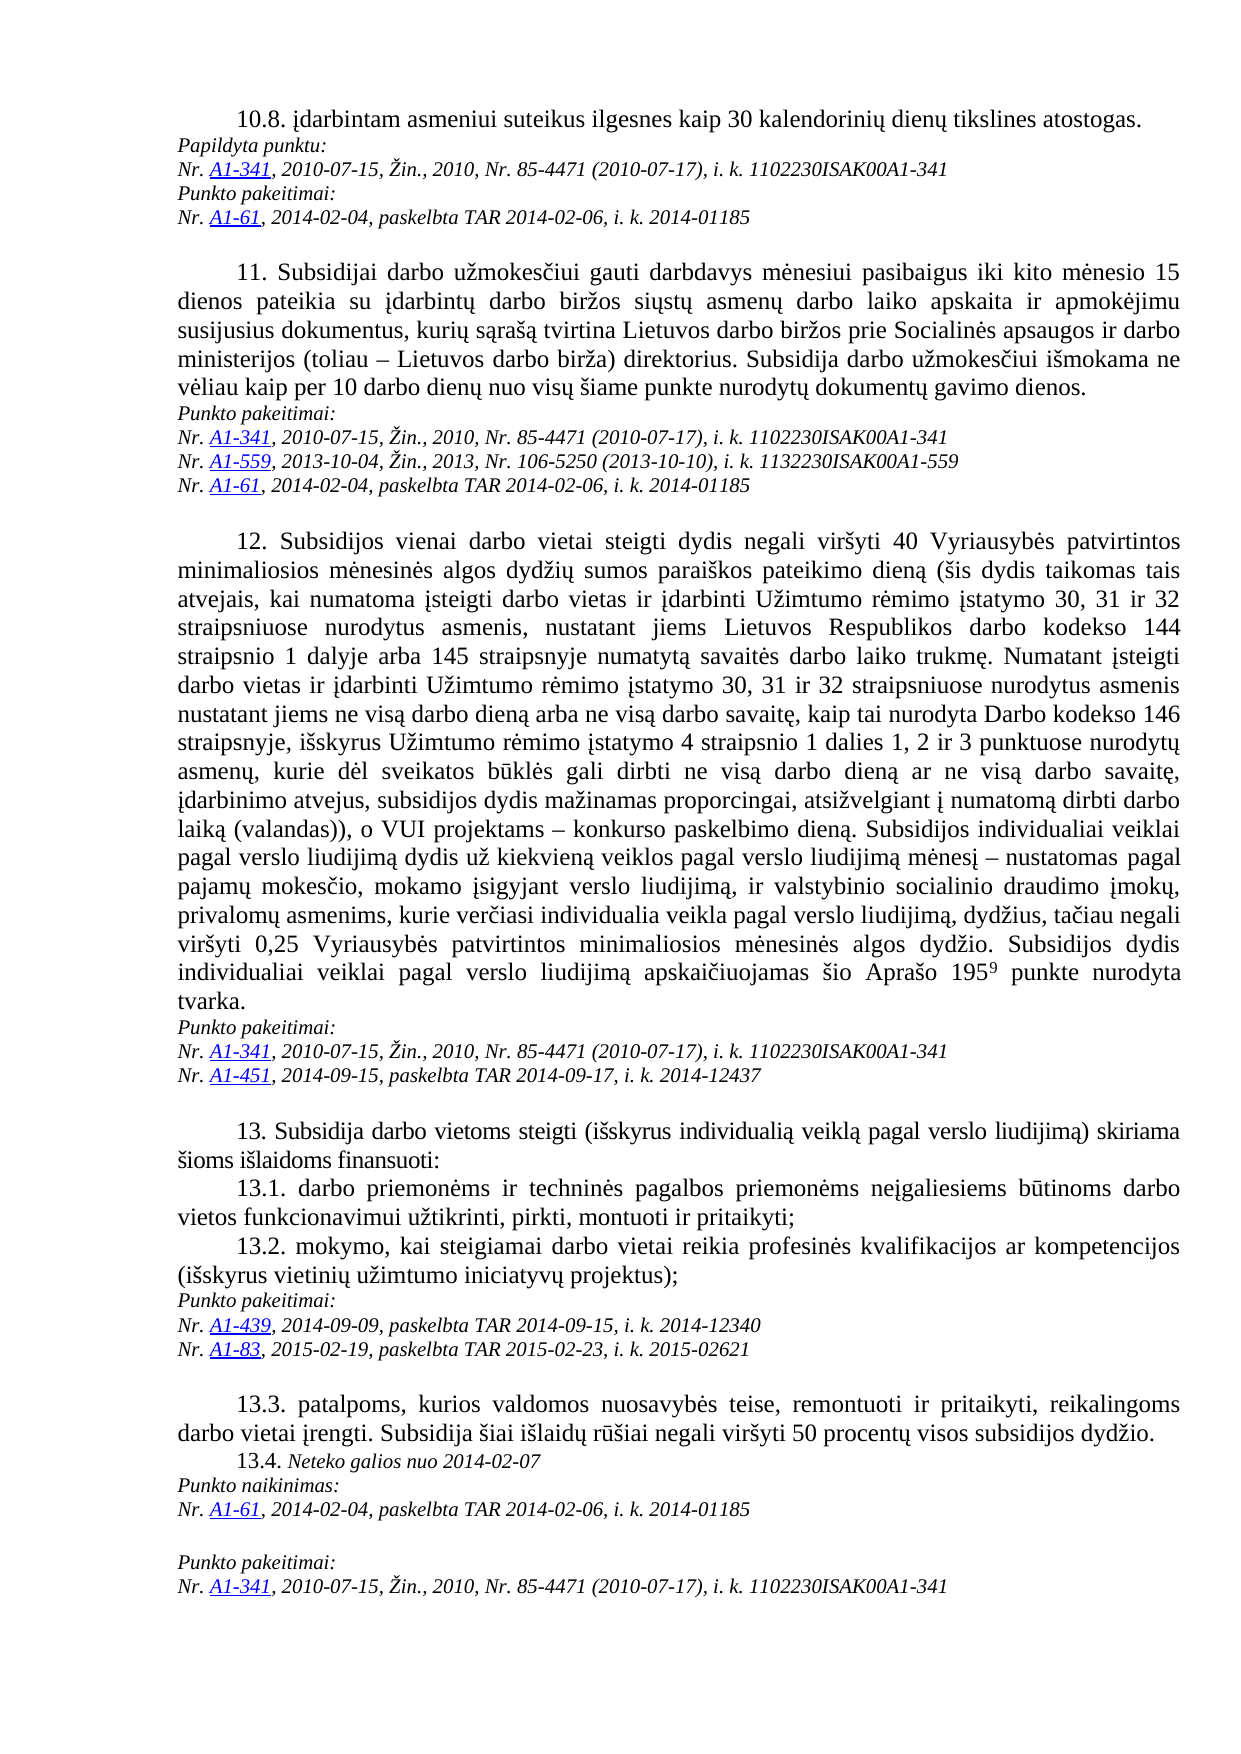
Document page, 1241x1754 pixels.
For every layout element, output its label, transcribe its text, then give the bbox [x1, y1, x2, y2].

text Punkto pakeitimai: [177, 401, 1181, 425]
text Nr. A1-61, 2014-02-04, paskelbta TAR 2014-02-06, i. k. 2014-01185 [177, 1497, 1181, 1521]
text Nr. A1-439, 2014-09-09, paskelbta TAR 2014-09-15, i. k. 2014-12340 [177, 1312, 1181, 1337]
text 11. Subsidijai darbo užmokesčiui gauti darbdavys mėnesiui pasibaigus iki kito mėnesio 15 dienos pateikia su įdarbintų darbo biržos siųstų asmenų darbo laiko apskaita ir apmokėjimu susijusius dokumentus, kurių sąrašą tvirtina Lietuvos darbo biržos prie Socialinės apsaugos ir darbo ministerijos (toliau – Lietuvos darbo birža) direktorius. Subsidija darbo užmokesčiui išmokama ne vėliau kaip per 10 darbo dienų nuo visų šiame punkte nurodytų dokumentų gavimo dienos. [177, 257, 1181, 401]
text Punkto pakeitimai: [177, 1288, 1181, 1312]
text Punkto naikinimas: [177, 1473, 1181, 1497]
text 13.4. Neteko galios nuo 2014-02-07 [177, 1447, 1181, 1473]
text 13.3. patalpoms, kurios valdomos nuosavybės teise, remontuoti ir pritaikyti, reikalingoms darbo vietai įrengti. Subsidija šiai išlaidų rūšiai negali viršyti 50 procentų visos subsidijos dydžio. [177, 1389, 1181, 1447]
text 13.1. darbo priemonėms ir techninės pagalbos priemonėms neįgaliesiems būtinoms darbo vietos funkcionavimui užtikrinti, pirkti, montuoti ir pritaikyti; [177, 1173, 1181, 1231]
text Nr. A1-83, 2015-02-19, paskelbta TAR 2015-02-23, i. k. 2015-02621 [177, 1337, 1181, 1361]
text Nr. A1-61, 2014-02-04, paskelbta TAR 2014-02-06, i. k. 2014-01185 [177, 473, 1181, 497]
text 12. Subsidijos vienai darbo vietai steigti dydis negali viršyti 40 Vyriausybės patvirtintos minimaliosios mėnesinės algos dydžių sumos paraiškos pateikimo dieną (šis dydis taikomas tais atvejais, kai numatoma įsteigti darbo vietas ir įdarbinti Užimtumo rėmimo įstatymo 30, 31 ir 32 straipsniuose nurodytus asmenis, nustatant jiems Lietuvos Respublikos darbo kodekso 144 straipsnio 1 dalyje arba 145 straipsnyje numatytą savaitės darbo laiko trukmę. Numatant įsteigti darbo vietas ir įdarbinti Užimtumo rėmimo įstatymo 30, 31 ir 32 straipsniuose nurodytus asmenis nustatant jiems ne visą darbo dieną arba ne visą darbo savaitę, kaip tai nurodyta Darbo kodekso 146 straipsnyje, išskyrus Užimtumo rėmimo įstatymo 4 straipsnio 1 dalies 1, 2 ir 3 punktuose nurodytų asmenų, kurie dėl sveikatos būklės gali dirbti ne visą darbo dieną ar ne visą darbo savaitę, įdarbinimo atvejus, subsidijos dydis mažinamas proporcingai, atsižvelgiant į numatomą dirbti darbo laiką (valandas)), o VUI projektams – konkurso paskelbimo dieną. Subsidijos individualiai veiklai pagal verslo liudijimą dydis už kiekvieną veiklos pagal verslo liudijimą mėnesį – nustatomas pagal pajamų mokesčio, mokamo įsigyjant verslo liudijimą, ir valstybinio socialinio draudimo įmokų, privalomų asmenims, kurie verčiasi individualia veikla pagal verslo liudijimą, dydžius, tačiau negali viršyti 0,25 Vyriausybės patvirtintos minimaliosios mėnesinės algos dydžio. Subsidijos dydis individualiai veiklai pagal verslo liudijimą apskaičiuojamas šio Aprašo 1959 punkte nurodyta tvarka. [177, 526, 1181, 1015]
text Nr. A1-341, 2010-07-15, Žin., 2010, Nr. 85-4471 (2010-07-17), i. k. 1102230ISAK00A1-341 [177, 1574, 1181, 1598]
text 10.8. įdarbintam asmeniui suteikus ilgesnes kaip 30 kalendorinių dienų tikslines atostogas. [177, 104, 1181, 132]
text Nr. A1-341, 2010-07-15, Žin., 2010, Nr. 85-4471 (2010-07-17), i. k. 1102230ISAK00A1-341 [177, 157, 1181, 181]
text 13. Subsidija darbo vietoms steigti (išskyrus individualią veiklą pagal verslo liudijimą) skiriama šioms išlaidoms finansuoti: [177, 1116, 1181, 1173]
text Nr. A1-559, 2013-10-04, Žin., 2013, Nr. 106-5250 (2013-10-10), i. k. 1132230ISAK00A1-559 [177, 449, 1181, 473]
text Punkto pakeitimai: [177, 181, 1181, 205]
text Papildyta punktu: [177, 132, 1181, 157]
text Nr. A1-61, 2014-02-04, paskelbta TAR 2014-02-06, i. k. 2014-01185 [177, 205, 1181, 229]
text Nr. A1-341, 2010-07-15, Žin., 2010, Nr. 85-4471 (2010-07-17), i. k. 1102230ISAK00A1-341 [177, 1039, 1181, 1063]
text Punkto pakeitimai: [177, 1015, 1181, 1039]
text Nr. A1-451, 2014-09-15, paskelbta TAR 2014-09-17, i. k. 2014-12437 [177, 1063, 1181, 1087]
text Nr. A1-341, 2010-07-15, Žin., 2010, Nr. 85-4471 (2010-07-17), i. k. 1102230ISAK00A1-341 [177, 425, 1181, 449]
text Punkto pakeitimai: [177, 1550, 1181, 1574]
text 13.2. mokymo, kai steigiamai darbo vietai reikia profesinės kvalifikacijos ar kompetencijos (išskyrus vietinių užimtumo iniciatyvų projektus); [177, 1231, 1181, 1288]
